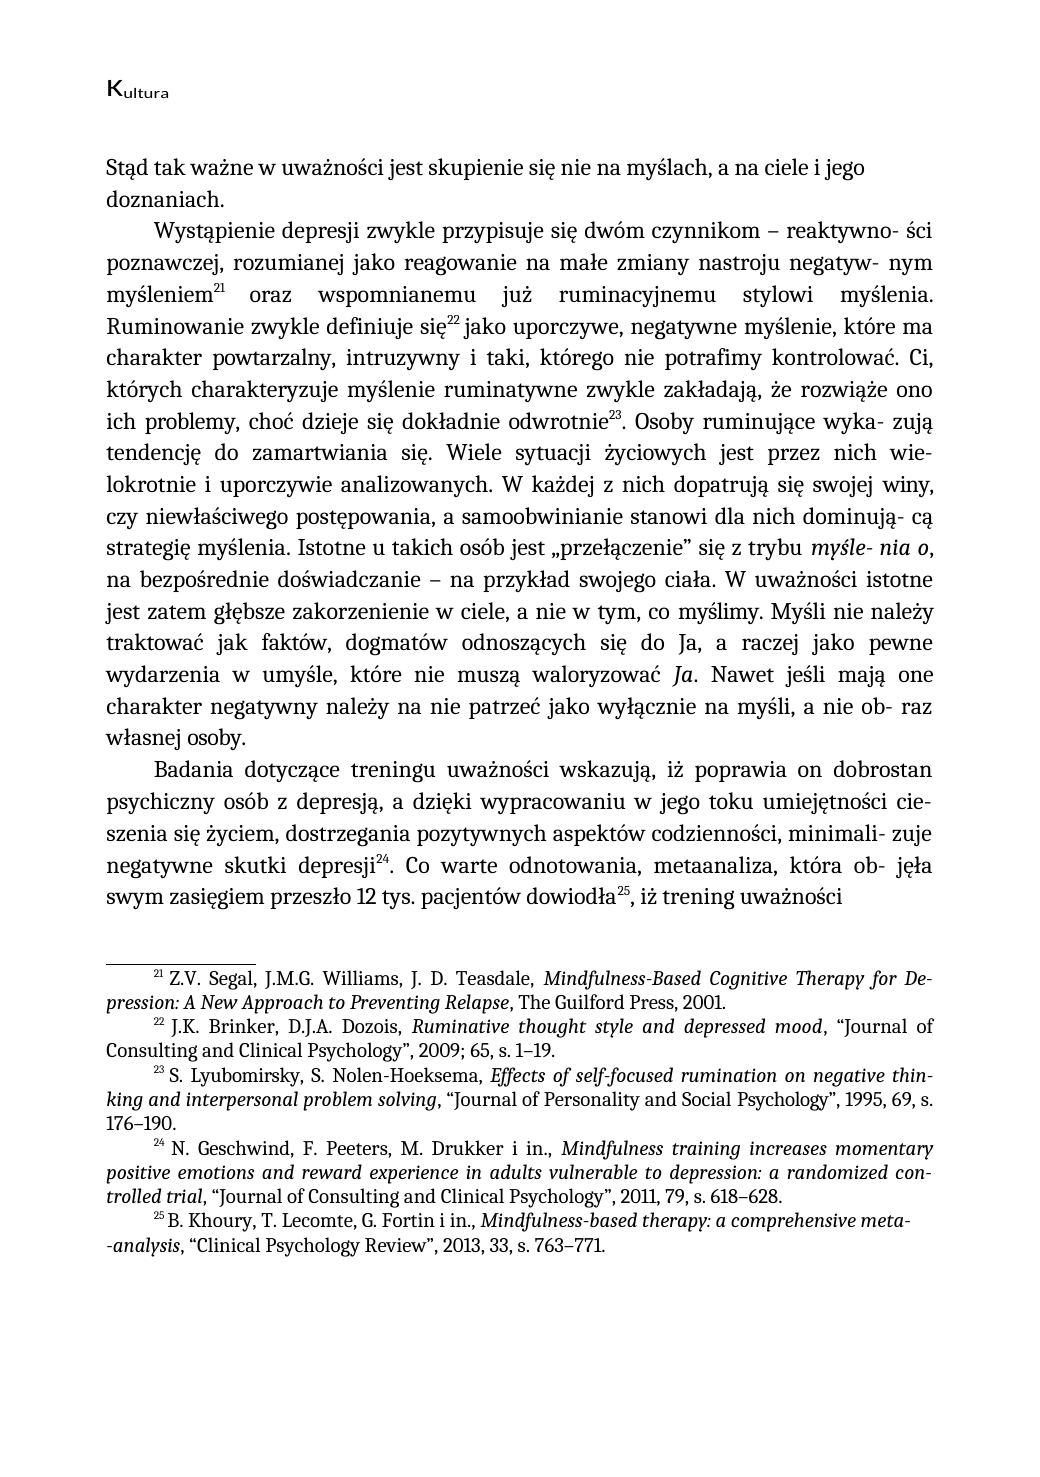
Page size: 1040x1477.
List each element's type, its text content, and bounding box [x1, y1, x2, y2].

text -analysis, “Clinical Psychology Review”, 2013, 33, s. 763–771. [106, 1234, 946, 1258]
text 21 Z.V. Segal, J.M.G. Williams, J. D. Teasdale, Mindfulness-Based Cognitive Therapy for De- pression: A New Approach to Preventing Relapse, The Guilford Press, 2001. [106, 961, 933, 1015]
text 25 B. Khoury, T. Lecomte, G. Fortin i in., Mindfulness-based therapy: a comprehensive meta- [153, 1209, 946, 1233]
text 22 J.K. Brinker, D.J.A. Dozois, Ruminative thought style and depressed mood, “Journal of Consulting and Clinical Psychology”, 2009; 65, s. 1–19. [106, 1015, 933, 1063]
text 23 S. Lyubomirsky, S. Nolen-Hoeksema, Effects of self-focused rumination on negative thin- king and interpersonal problem solving, “Journal of Personality and Social Psychology”, 1995, 69, s. 176–190. [106, 1063, 933, 1136]
text Badania dotyczące treningu uważności wskazują, iż poprawia on dobrostan psychiczny osób z depresją, a dzięki wypracowaniu w jego toku umiejętności cie- szenia się życiem, dostrzegania pozytywnych aspektów codzienności, minimali- zuje negatywne skutki depresji24. Co warte odnotowania, metaanaliza, która ob- jęła swym zasięgiem przeszło 12 tys. pacjentów dowiodła25, iż trening uważności [106, 756, 933, 911]
text Wystąpienie depresji zwykle przypisuje się dwóm czynnikom – reaktywno- ści poznawczej, rozumianej jako reagowanie na małe zmiany nastroju negatyw- nym myśleniem21 oraz wspomnianemu już ruminacyjnemu stylowi myślenia. Ruminowanie zwykle definiuje się22 jako uporczywe, negatywne myślenie, które ma charakter powtarzalny, intruzywny i taki, którego nie potrafimy kontrolować. Ci, których charakteryzuje myślenie ruminatywne zwykle zakładają, że rozwiąże ono ich problemy, choć dzieje się dokładnie odwrotnie23. Osoby ruminujące wyka- zują tendencję do zamartwiania się. Wiele sytuacji życiowych jest przez nich wie- lokrotnie i uporczywie analizowanych. W każdej z nich dopatrują się swojej winy, czy niewłaściwego postępowania, a samoobwinianie stanowi dla nich dominują- cą strategię myślenia. Istotne u takich osób jest „przełączenie” się z trybu myśle- nia o, na bezpośrednie doświadczanie – na przykład swojego ciała. W uważności istotne jest zatem głębsze zakorzenienie w ciele, a nie w tym, co myślimy. Myśli nie należy traktować jak faktów, dogmatów odnoszących się do Ja, a raczej jako pewne wydarzenia w umyśle, które nie muszą waloryzować Ja. Nawet jeśli mają one charakter negatywny należy na nie patrzeć jako wyłącznie na myśli, a nie ob- raz własnej osoby. [106, 217, 934, 752]
text Stąd tak ważne w uważności jest skupienie się nie na myślach, a na ciele i jego doznaniach. [106, 154, 946, 213]
subtitle Kultura [106, 72, 946, 103]
text 24 N. Geschwind, F. Peeters, M. Drukker i in., Mindfulness training increases momentary positive emotions and reward experience in adults vulnerable to depression: a randomized con- trolled trial, “Journal of Consulting and Clinical Psychology”, 2011, 79, s. 618–628. [106, 1136, 933, 1209]
